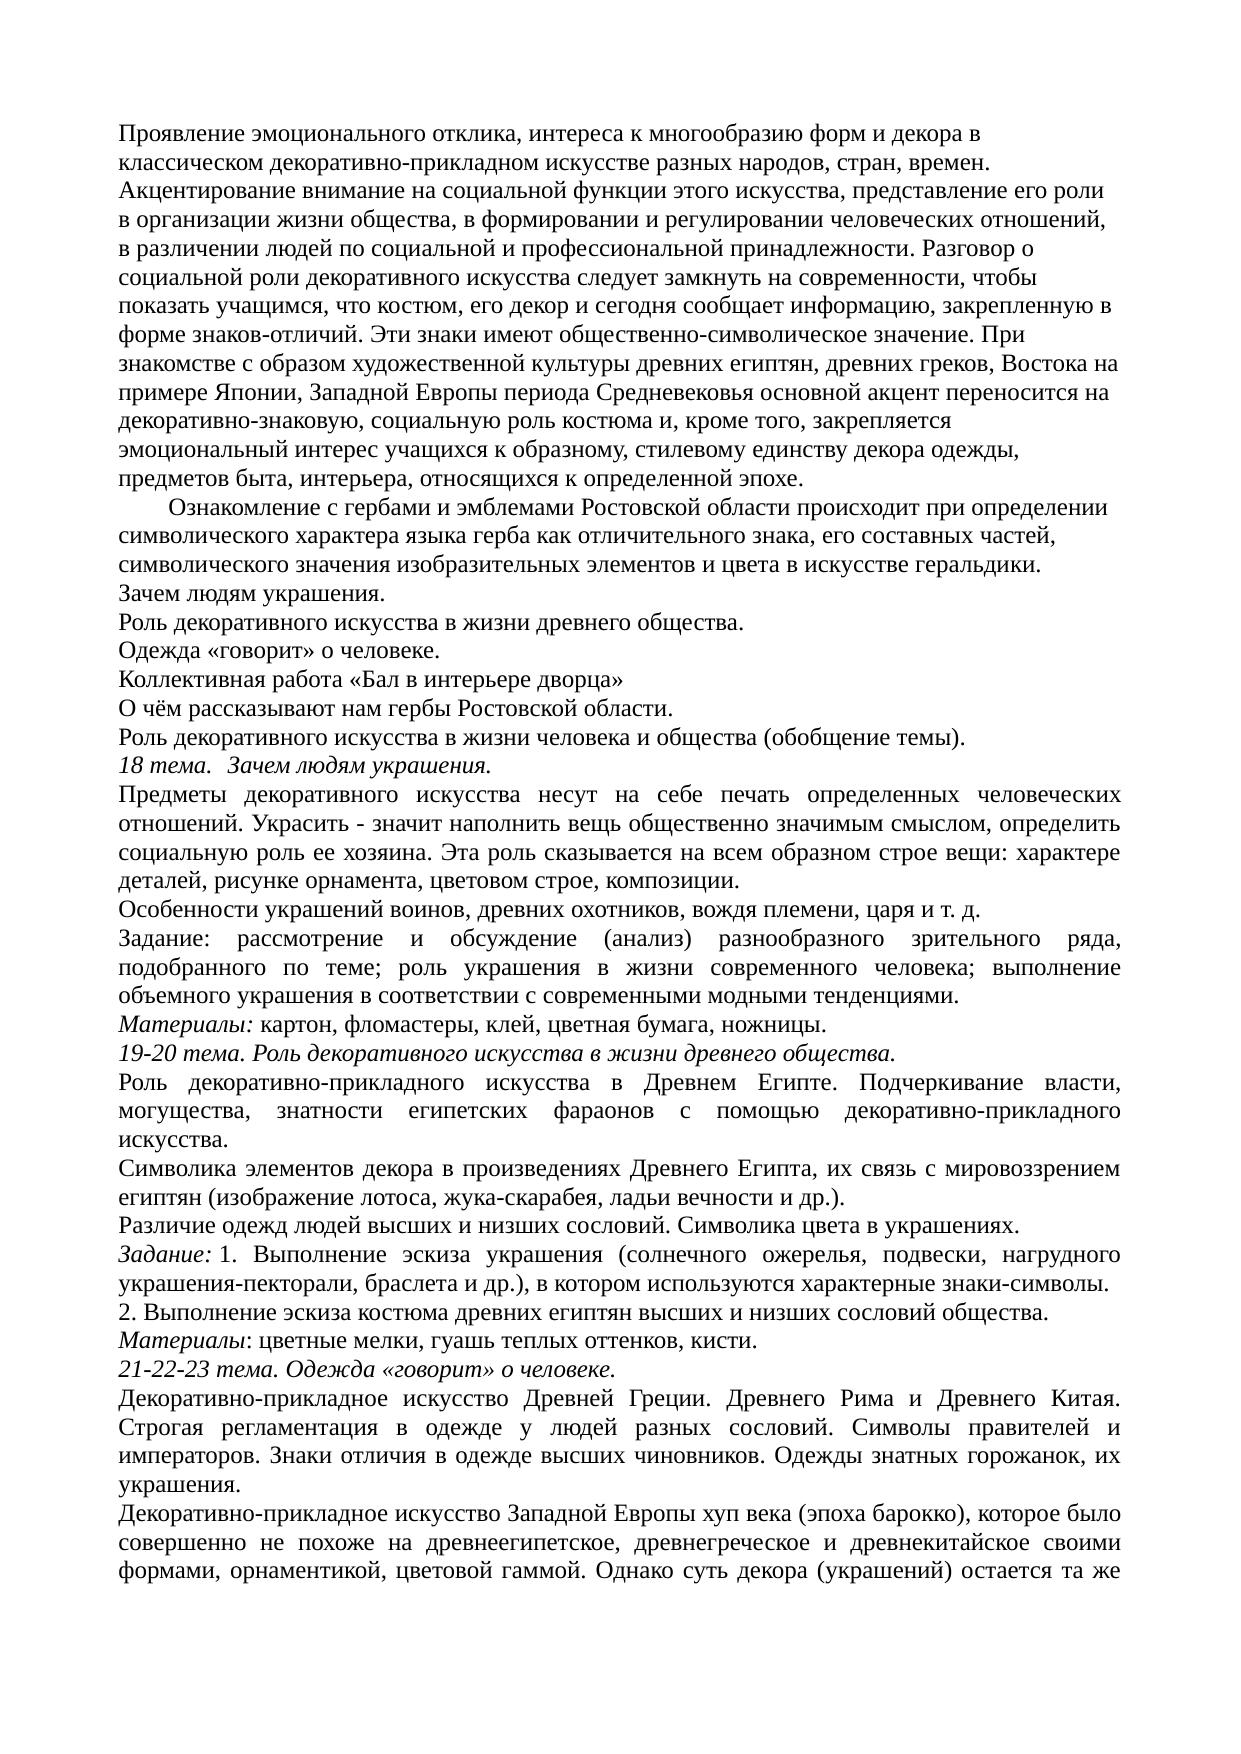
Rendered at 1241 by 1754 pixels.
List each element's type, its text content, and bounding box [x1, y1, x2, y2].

text Особенности украшений воинов, древних охотников, вождя племени, царя и т. д. [118, 894, 1122, 923]
text Символика элементов декора в произведениях Древнего Египта, их связь с мировоззрением египтян (изображение лотоса, жука-скарабея, ладьи вечности и др.). [118, 1153, 1122, 1211]
text Одежда «говорит» о человеке. [118, 636, 1122, 664]
text Роль декоративного искусства в жизни древнего общества. [118, 607, 1122, 636]
text Роль декоративного искусства в жизни человека и общества (обобщение темы). [118, 722, 1122, 751]
text Ознакомление с гербами и эмблемами Ростовской области происходит при определении символического характера языка герба как отличительного знака, его составных частей, символического значения изобразительных элементов и цвета в искусстве геральдики. [118, 492, 1122, 578]
text Коллективная работа «Бал в интерьере дворца» [118, 664, 1122, 693]
text Роль декоративно-прикладного искусства в Древнем Египте. Подчеркивание власти, могущества, знатности египетских фараонов с помощью декоративно-прикладного искусства. [118, 1067, 1122, 1153]
text Материалы: картон, фломастеры, клей, цветная бумага, ножницы. [118, 1009, 1122, 1038]
text Различие одежд людей высших и низших сословий. Символика цвета в украшениях. [118, 1211, 1122, 1239]
text Предметы декоративного искусства несут на себе печать определенных человеческих отношений. Украсить - значит наполнить вещь общественно значимым смыслом, определить социальную роль ее хозяина. Эта роль сказывается на всем образном строе вещи: характере деталей, рисунке орнамента, цветовом строе, композиции. [118, 779, 1122, 894]
text Проявление эмоционального отклика, интереса к многообразию форм и декора в классическом декоративно-прикладном искусстве разных народов, стран, времен. Акцентирование внимание на социальной функции этого искусства, представление его роли в организации жизни общества, в формировании и регулировании человеческих отношений, в различении людей по социальной и профессиональной принадлежности. Разговор о социальной роли декоративного искусства следует замкнуть на современности, чтобы показать учащимся, что костюм, его декор и сегодня сообщает информацию, закрепленную в форме знаков-отличий. Эти знаки имеют общественно-символическое значение. При знакомстве с образом художественной культуры древних египтян, древних греков, Востока на примере Японии, Западной Европы периода Средневековья основной акцент переносится на декоративно-знаковую, социальную роль костюма и, кроме того, закрепляется эмоциональный интерес учащихся к образному, стилевому единству декора одежды, предметов быта, интерьера, относящихся к определенной эпохе. [118, 118, 1122, 492]
text 18 тема. Зачем людям украшения. [118, 751, 1122, 779]
text Декоративно-прикладное искусство Западной Европы хуп века (эпоха барокко), которое было совершенно не похоже на древнеегипетское, древнегреческое и древнекитайское своими формами, орнаментикой, цветовой гаммой. Однако суть декора (украшений) остается та же [118, 1498, 1122, 1584]
text Материалы: цветные мелки, гуашь теплых оттенков, кисти. [118, 1326, 1122, 1354]
text Декоративно-прикладное искусство Древней Греции. Древнего Рима и Древнего Китая. Строгая регламентация в одежде у людей разных сословий. Символы правителей и императоров. Знаки отличия в одежде высших чиновников. Одежды знатных горожанок, их украшения. [118, 1383, 1122, 1498]
text 19-20 тема. Роль декоративного искусства в жизни древнего общества. [118, 1038, 1122, 1067]
text Задание: рассмотрение и обсуждение (анализ) разнообразного зрительного ряда, подобранного по теме; роль украшения в жизни современного человека; выполнение объемного украшения в соответствии с современными модными тенденциями. [118, 923, 1122, 1009]
text Зачем людям украшения. [118, 578, 1122, 607]
text О чём рассказывают нам гербы Ростовской области. [118, 693, 1122, 722]
text 2. Выполнение эскиза костюма древних египтян высших и низших сословий общества. [118, 1297, 1122, 1326]
text 21-22-23 тема. Одежда «говорит» о человеке. [118, 1354, 1122, 1383]
text Задание: 1. Выполнение эскиза украшения (солнечного ожерелья, подвески, нагрудного украшения-пекторали, браслета и др.), в котором используются характерные знаки-символы. [118, 1239, 1122, 1297]
